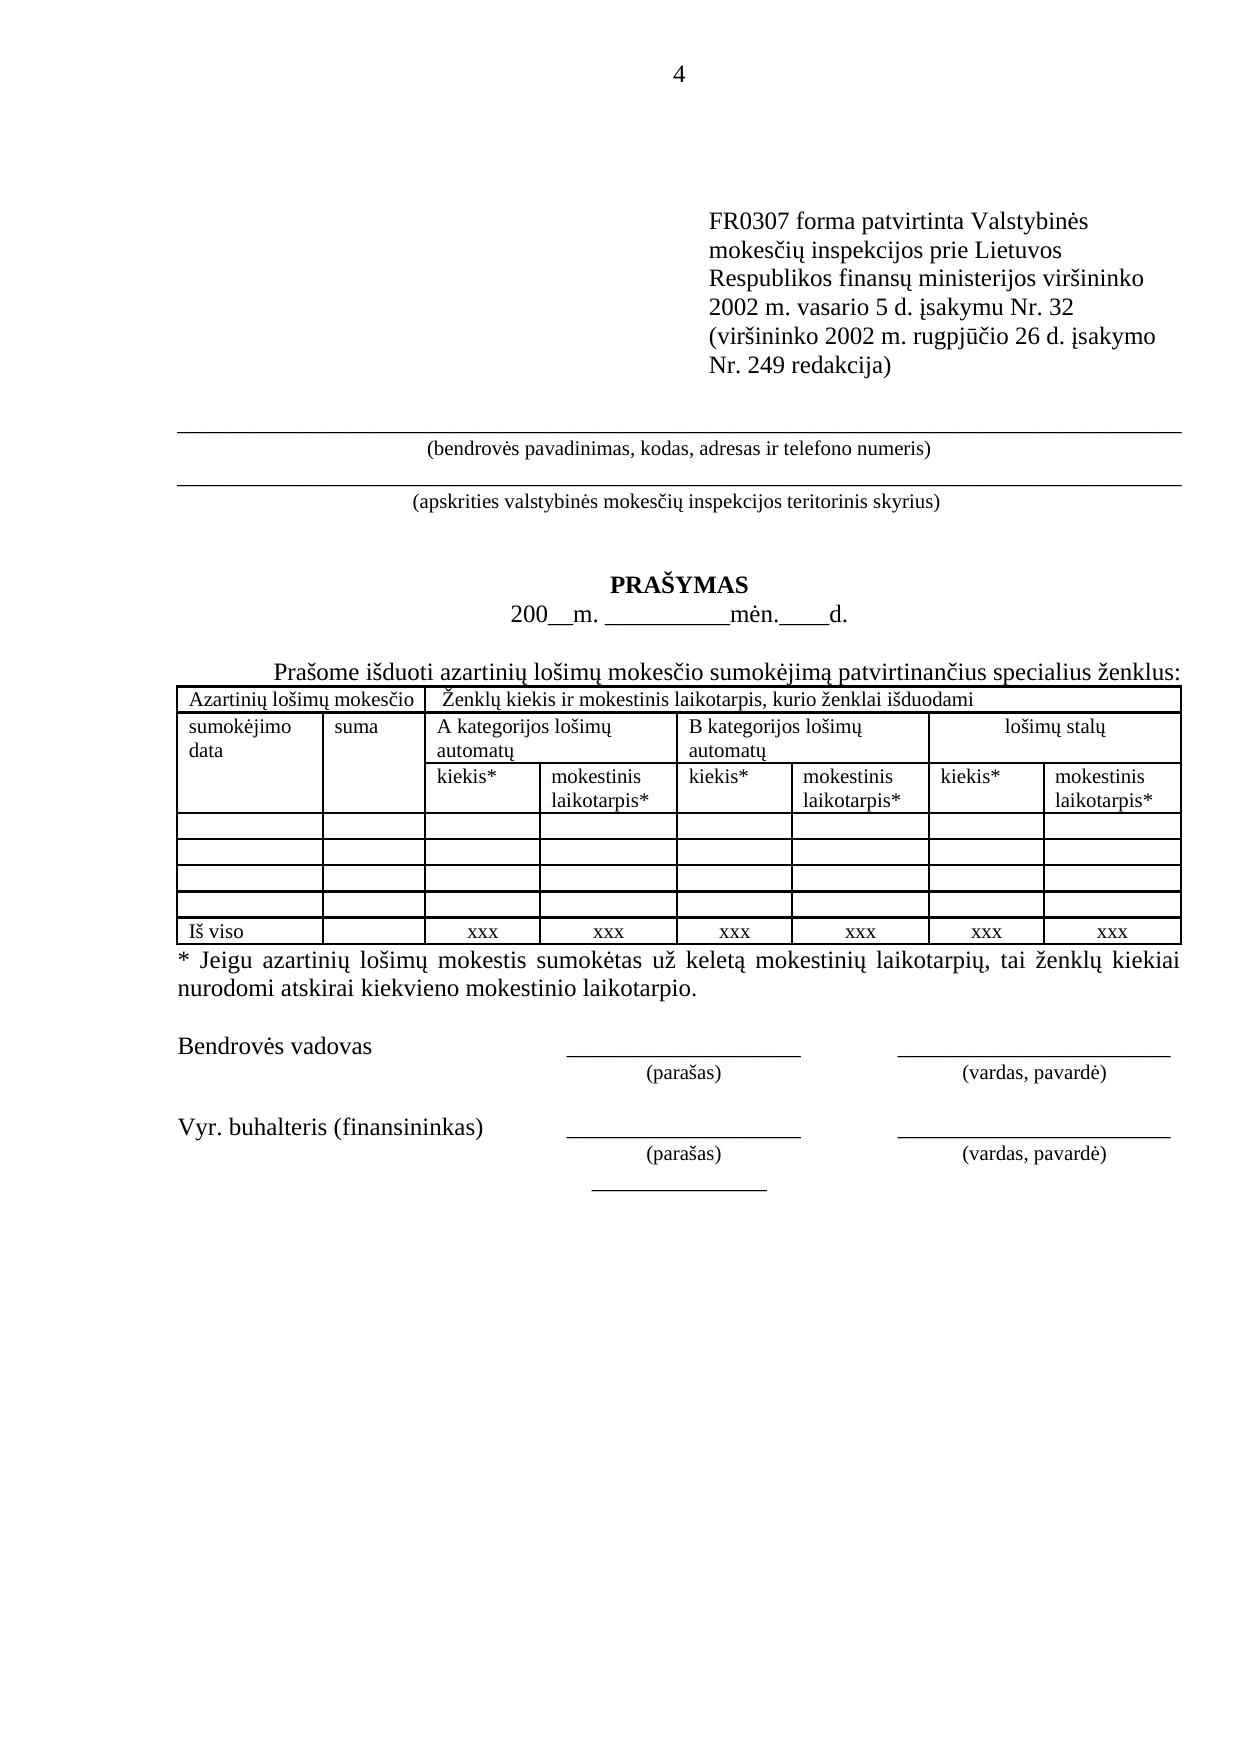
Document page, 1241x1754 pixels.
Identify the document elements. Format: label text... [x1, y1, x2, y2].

table_cell xxx [1045, 919, 1180, 943]
table_cell xxx [930, 919, 1043, 943]
table_cell [541, 814, 676, 838]
table_cell kiekis* [678, 764, 791, 812]
table_cell [178, 893, 322, 916]
text Nr. 249 redakcija) [177, 350, 1181, 378]
table_cell suma [324, 714, 424, 812]
table_cell [541, 840, 676, 864]
table_cell mokestinis laikotarpis* [793, 764, 928, 812]
table_cell [178, 840, 322, 864]
table_cell B kategorijos lošimų automatų [678, 714, 928, 762]
table_cell mokestinis laikotarpis* [541, 764, 676, 812]
table_cell [1045, 866, 1180, 890]
table_cell [1045, 840, 1180, 864]
table_cell [930, 893, 1043, 916]
table_cell mokestinis laikotarpis* [1045, 764, 1180, 812]
text 2002 m. vasario 5 d. įsakymu Nr. 32 [177, 292, 1181, 321]
table_cell [793, 814, 928, 838]
table_cell [178, 814, 322, 838]
text * Jeigu azartinių lošimų mokestis sumokėtas už keletą mokestinių laikotarpių, tai ženklų kiekiai nurodomi atskirai kiekvieno mokestinio laikotarpio. [177, 945, 1181, 1002]
table_header Azartinių lošimų mokesčio [178, 688, 424, 711]
table_cell lošimų stalų [930, 714, 1180, 762]
text (viršininko 2002 m. rugpjūčio 26 d. įsakymo [177, 321, 1181, 350]
table_cell [793, 893, 928, 916]
table_cell kiekis* [426, 764, 539, 812]
table_cell [793, 840, 928, 864]
text PRAŠYMAS [177, 570, 1181, 599]
table_cell kiekis* [930, 764, 1043, 812]
table_cell [678, 866, 791, 890]
table_cell [324, 893, 424, 916]
text (bendrovės pavadinimas, kodas, adresas ir telefono numeris) [177, 436, 1181, 460]
table_cell [324, 866, 424, 890]
table_cell [678, 840, 791, 864]
table_cell [930, 840, 1043, 864]
table_cell xxx [678, 919, 791, 943]
text Bendrovės vadovas [177, 1031, 1181, 1060]
table_cell [1045, 814, 1180, 838]
table_cell [541, 893, 676, 916]
table_cell [541, 866, 676, 890]
text FR0307 forma patvirtinta Valstybinės [177, 206, 1181, 235]
text (parašas) (vardas, pavardė) [177, 1141, 1181, 1165]
text (apskrities valstybinės mokesčių inspekcijos teritorinis skyrius) [177, 489, 1181, 513]
table_cell [324, 814, 424, 838]
table_cell [426, 893, 539, 916]
table_cell xxx [541, 919, 676, 943]
table_cell xxx [426, 919, 539, 943]
text Prašome išduoti azartinių lošimų mokesčio sumokėjimą patvirtinančius specialius ženklus: [177, 657, 1181, 685]
table_cell [793, 866, 928, 890]
table_cell [678, 814, 791, 838]
table_cell sumokėjimo data [178, 714, 322, 812]
text Respublikos finansų ministerijos viršininko [177, 263, 1181, 292]
table_cell Iš viso [178, 919, 322, 943]
table_cell [324, 919, 424, 943]
table_cell [426, 866, 539, 890]
table_cell [426, 814, 539, 838]
text mokesčių inspekcijos prie Lietuvos [177, 235, 1181, 263]
text (parašas) (vardas, pavardė) [177, 1060, 1181, 1084]
table_cell xxx [793, 919, 928, 943]
table_cell A kategorijos lošimų automatų [426, 714, 676, 762]
table_cell [426, 840, 539, 864]
text ______________ [177, 1165, 1181, 1194]
table_cell [678, 893, 791, 916]
text 200__m. __________mėn.____d. [177, 599, 1181, 628]
text Vyr. buhalteris (finansininkas) [177, 1112, 1181, 1141]
table_cell [324, 840, 424, 864]
table_header Ženklų kiekis ir mokestinis laikotarpis, kurio ženklai išduodami [426, 688, 1180, 711]
table_cell [178, 866, 322, 890]
table_cell [930, 866, 1043, 890]
table_cell [930, 814, 1043, 838]
table_cell [1045, 893, 1180, 916]
